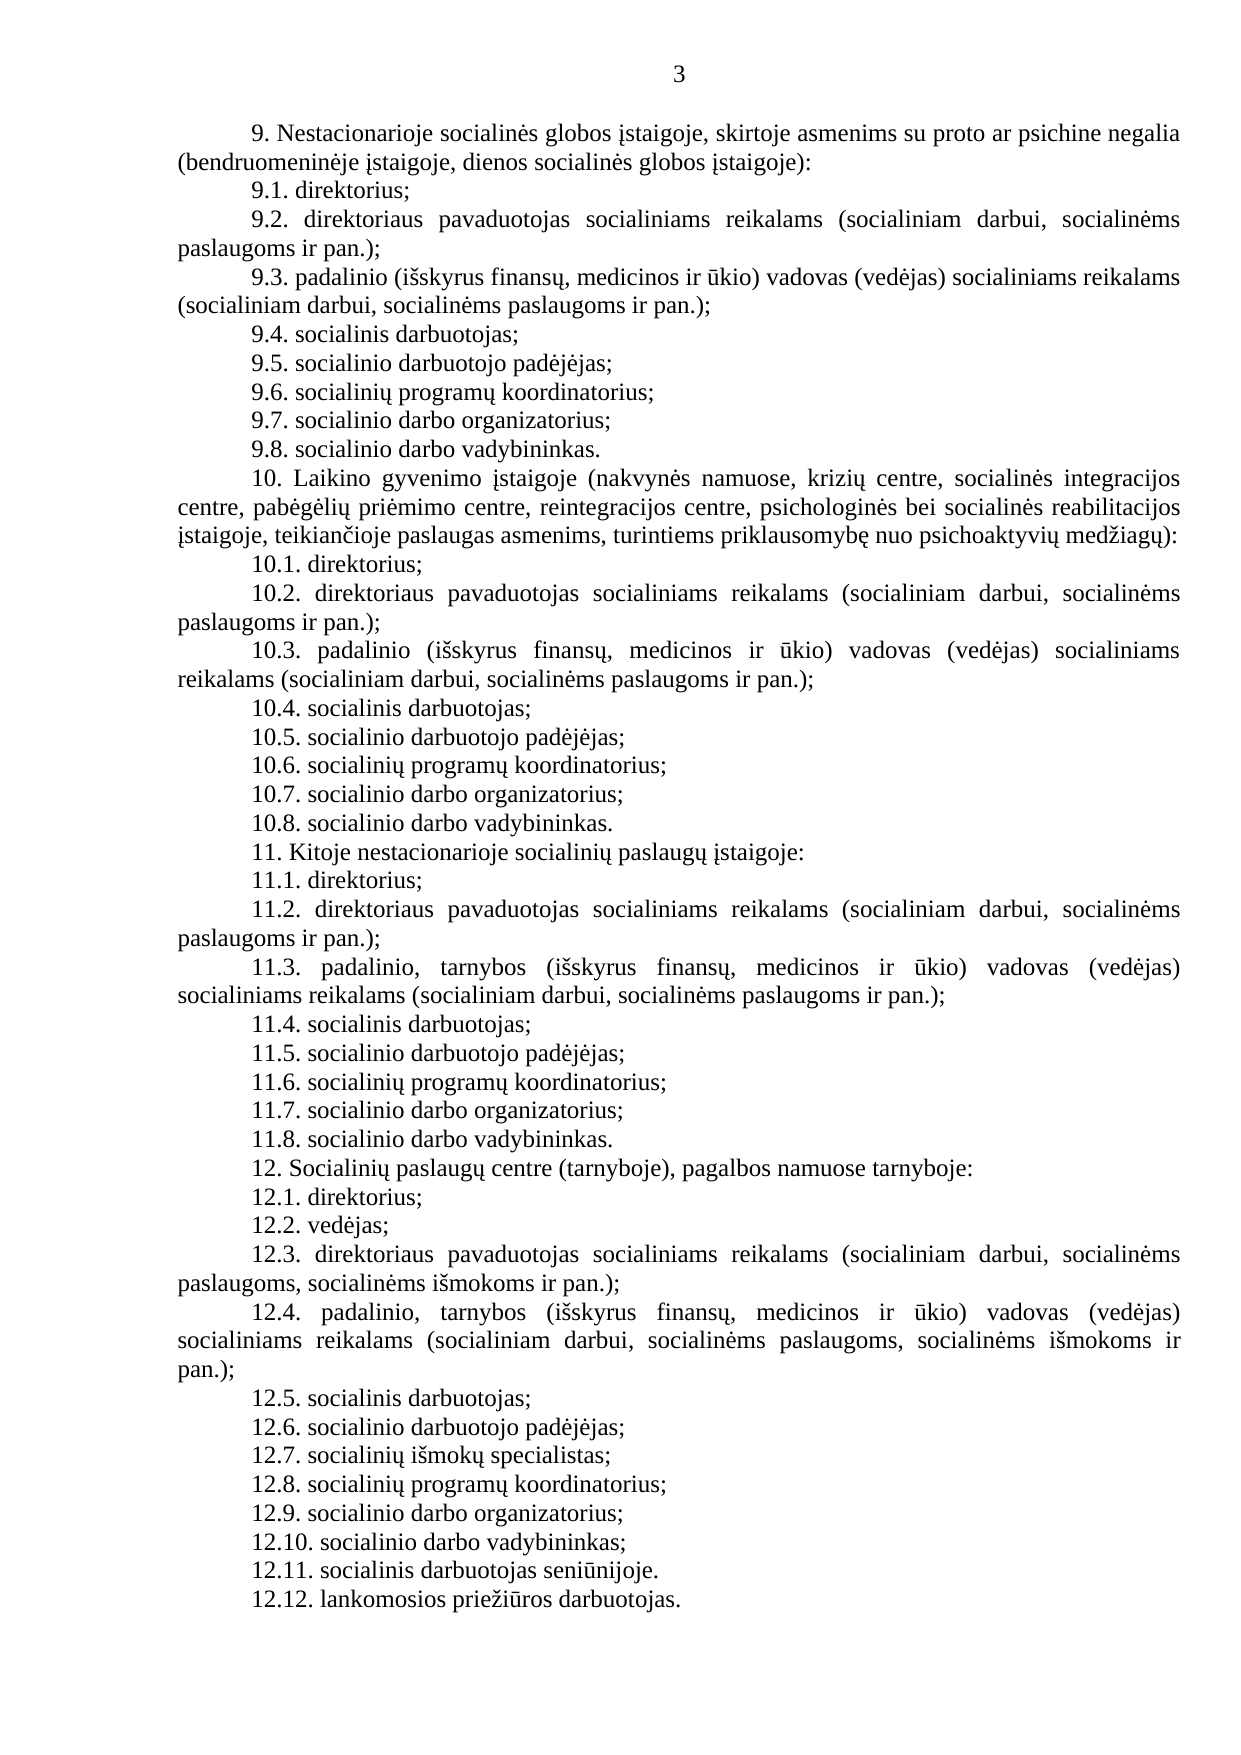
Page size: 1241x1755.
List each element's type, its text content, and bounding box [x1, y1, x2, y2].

text 12.3. direktoriaus pavaduotojas socialiniams reikalams (socialiniam darbui, socialinėms paslaugoms, socialinėms išmokoms ir pan.); [177, 1239, 1181, 1297]
text 9.4. socialinis darbuotojas; [177, 319, 1181, 348]
text 9. Nestacionarioje socialinės globos įstaigoje, skirtoje asmenims su proto ar psichine negalia (bendruomeninėje įstaigoje, dienos socialinės globos įstaigoje): [177, 118, 1181, 176]
text 12.7. socialinių išmokų specialistas; [177, 1441, 1181, 1469]
text 12.11. socialinis darbuotojas seniūnijoje. [177, 1556, 1181, 1584]
text 12.9. socialinio darbo organizatorius; [177, 1498, 1181, 1527]
text 9.7. socialinio darbo organizatorius; [177, 406, 1181, 434]
text 9.2. direktoriaus pavaduotojas socialiniams reikalams (socialiniam darbui, socialinėms paslaugoms ir pan.); [177, 204, 1181, 262]
text 11.6. socialinių programų koordinatorius; [177, 1067, 1181, 1096]
text 10. Laikino gyvenimo įstaigoje (nakvynės namuose, krizių centre, socialinės integracijos centre, pabėgėlių priėmimo centre, reintegracijos centre, psichologinės bei socialinės reabilitacijos įstaigoje, teikiančioje paslaugas asmenims, turintiems priklausomybę nuo psichoaktyvių medžiagų): [177, 463, 1181, 549]
text 12.4. padalinio, tarnybos (išskyrus finansų, medicinos ir ūkio) vadovas (vedėjas) socialiniams reikalams (socialiniam darbui, socialinėms paslaugoms, socialinėms išmokoms ir pan.); [177, 1297, 1181, 1383]
text 11. Kitoje nestacionarioje socialinių paslaugų įstaigoje: [177, 837, 1181, 866]
text 12.5. socialinis darbuotojas; [177, 1383, 1181, 1412]
text 10.6. socialinių programų koordinatorius; [177, 751, 1181, 779]
text 10.8. socialinio darbo vadybininkas. [177, 808, 1181, 837]
text 11.2. direktoriaus pavaduotojas socialiniams reikalams (socialiniam darbui, socialinėms paslaugoms ir pan.); [177, 894, 1181, 952]
text 12. Socialinių paslaugų centre (tarnyboje), pagalbos namuose tarnyboje: [177, 1153, 1181, 1182]
text 12.8. socialinių programų koordinatorius; [177, 1469, 1181, 1498]
text 12.12. lankomosios priežiūros darbuotojas. [177, 1584, 1181, 1613]
text 10.5. socialinio darbuotojo padėjėjas; [177, 722, 1181, 751]
text 9.8. socialinio darbo vadybininkas. [177, 434, 1181, 463]
text 11.5. socialinio darbuotojo padėjėjas; [177, 1038, 1181, 1067]
text 12.2. vedėjas; [177, 1211, 1181, 1239]
text 11.4. socialinis darbuotojas; [177, 1009, 1181, 1038]
text 9.5. socialinio darbuotojo padėjėjas; [177, 348, 1181, 377]
text 9.6. socialinių programų koordinatorius; [177, 377, 1181, 406]
text 11.7. socialinio darbo organizatorius; [177, 1096, 1181, 1124]
text 10.7. socialinio darbo organizatorius; [177, 779, 1181, 808]
text 11.3. padalinio, tarnybos (išskyrus finansų, medicinos ir ūkio) vadovas (vedėjas) socialiniams reikalams (socialiniam darbui, socialinėms paslaugoms ir pan.); [177, 952, 1181, 1009]
text 12.10. socialinio darbo vadybininkas; [177, 1527, 1181, 1556]
text 9.3. padalinio (išskyrus finansų, medicinos ir ūkio) vadovas (vedėjas) socialiniams reikalams (socialiniam darbui, socialinėms paslaugoms ir pan.); [177, 262, 1181, 319]
text 10.2. direktoriaus pavaduotojas socialiniams reikalams (socialiniam darbui, socialinėms paslaugoms ir pan.); [177, 578, 1181, 636]
text 11.8. socialinio darbo vadybininkas. [177, 1124, 1181, 1153]
text 12.6. socialinio darbuotojo padėjėjas; [177, 1412, 1181, 1441]
text 12.1. direktorius; [177, 1182, 1181, 1211]
text 10.1. direktorius; [177, 549, 1181, 578]
text 10.4. socialinis darbuotojas; [177, 693, 1181, 722]
text 10.3. padalinio (išskyrus finansų, medicinos ir ūkio) vadovas (vedėjas) socialiniams reikalams (socialiniam darbui, socialinėms paslaugoms ir pan.); [177, 636, 1181, 693]
text 9.1. direktorius; [177, 176, 1181, 204]
text 11.1. direktorius; [177, 866, 1181, 894]
